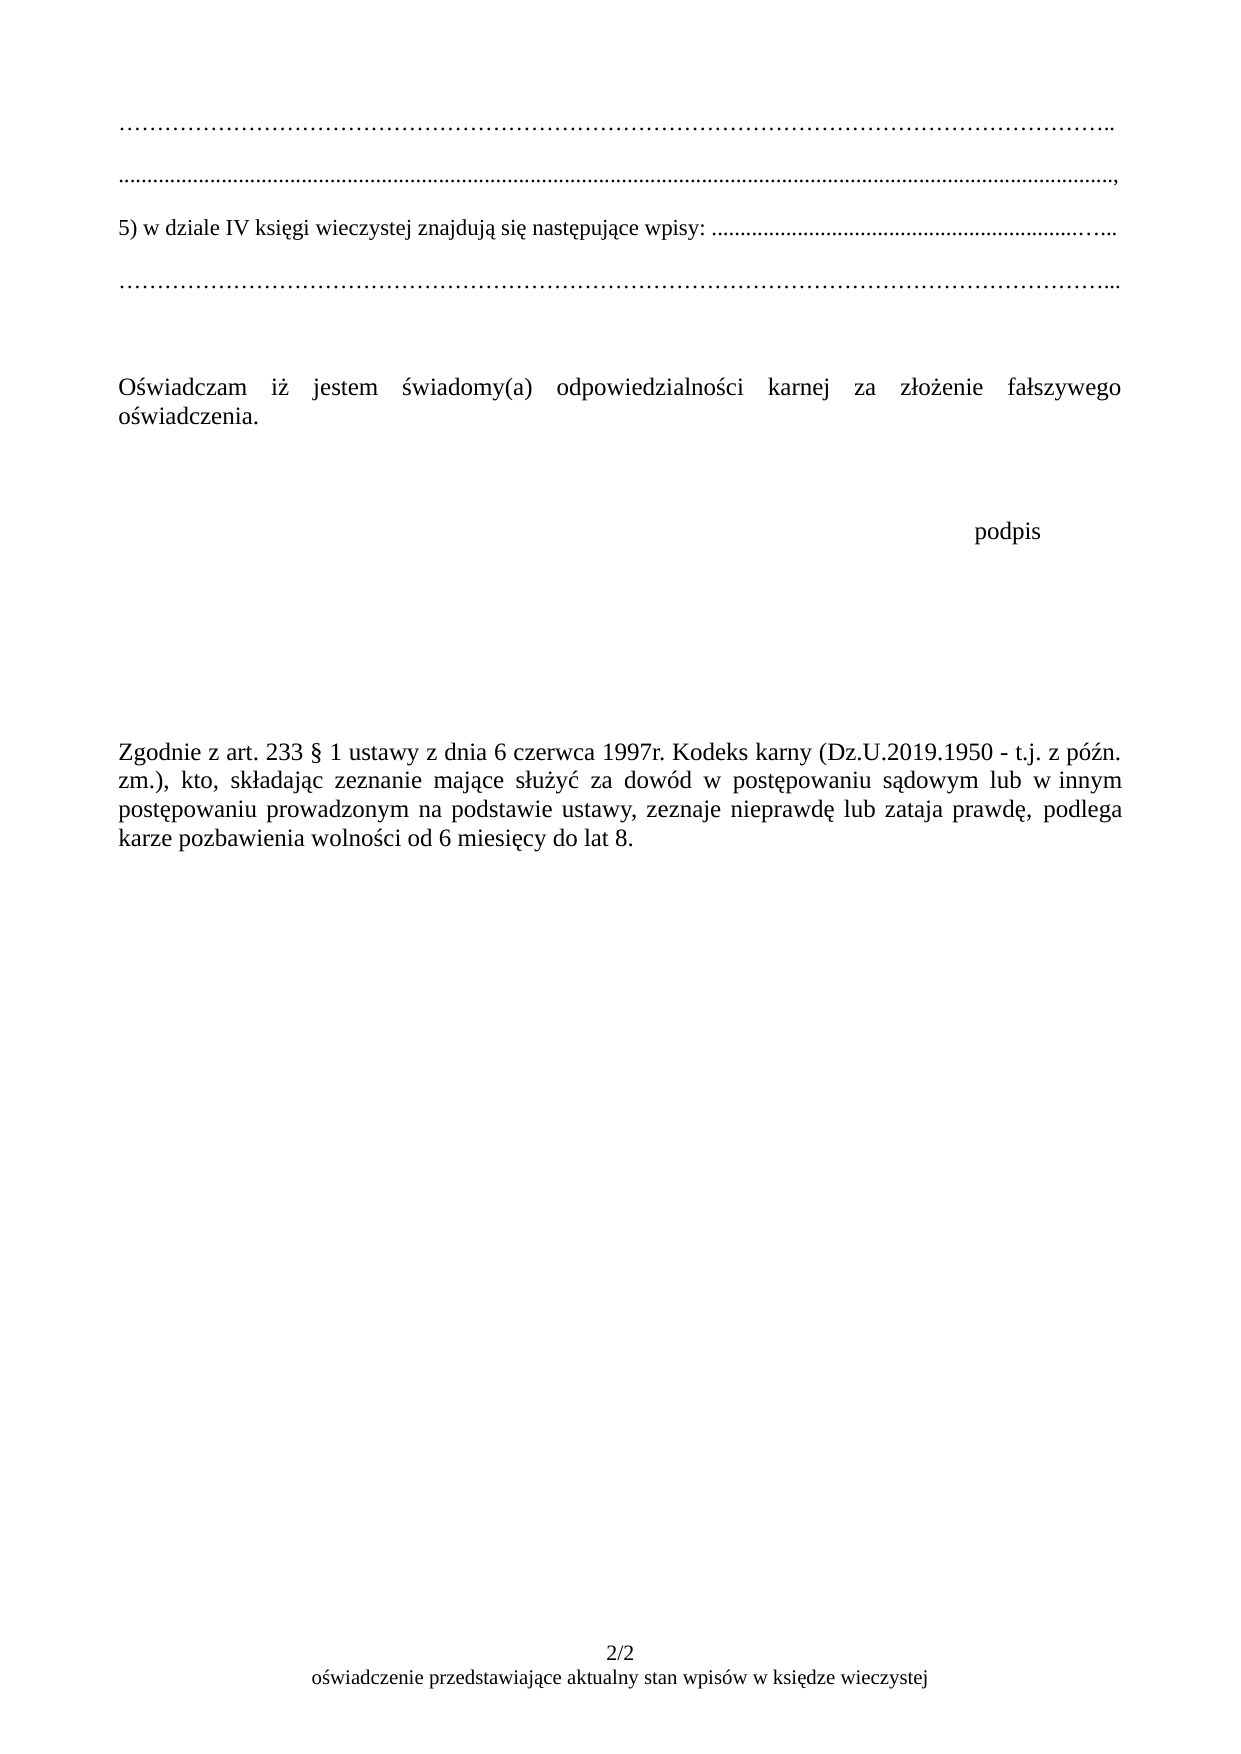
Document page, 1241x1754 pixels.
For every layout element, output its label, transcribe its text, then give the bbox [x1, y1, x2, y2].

text 5) w dziale IV księgi wieczystej znajdują się następujące wpisy: ................................................................…... [118, 214, 1122, 241]
text Zgodnie z art. 233 § 1 ustawy z dnia 6 czerwca 1997r. Kodeks karny (Dz.U.2019.1950 - t.j. z późn. zm.), kto, składając zeznanie mające służyć za dowód w postępowaniu sądowym lub w innym postępowaniu prowadzonym na podstawie ustawy, zeznaje nieprawdę lub zataja prawdę, podlega karze pozbawienia wolności od 6 miesięcy do lat 8. [118, 737, 1122, 852]
text ………………………………………………………………………………………………………………….. [118, 109, 1122, 135]
text Oświadczam iż jestem świadomy(a) odpowiedzialności karnej za złożenie fałszywego oświadczenia. [118, 372, 1122, 430]
text …………………………………………………………………………………………………………………... [118, 267, 1122, 293]
text .............................................................................................................................................................................., [118, 162, 1122, 188]
text podpis [118, 516, 1122, 545]
